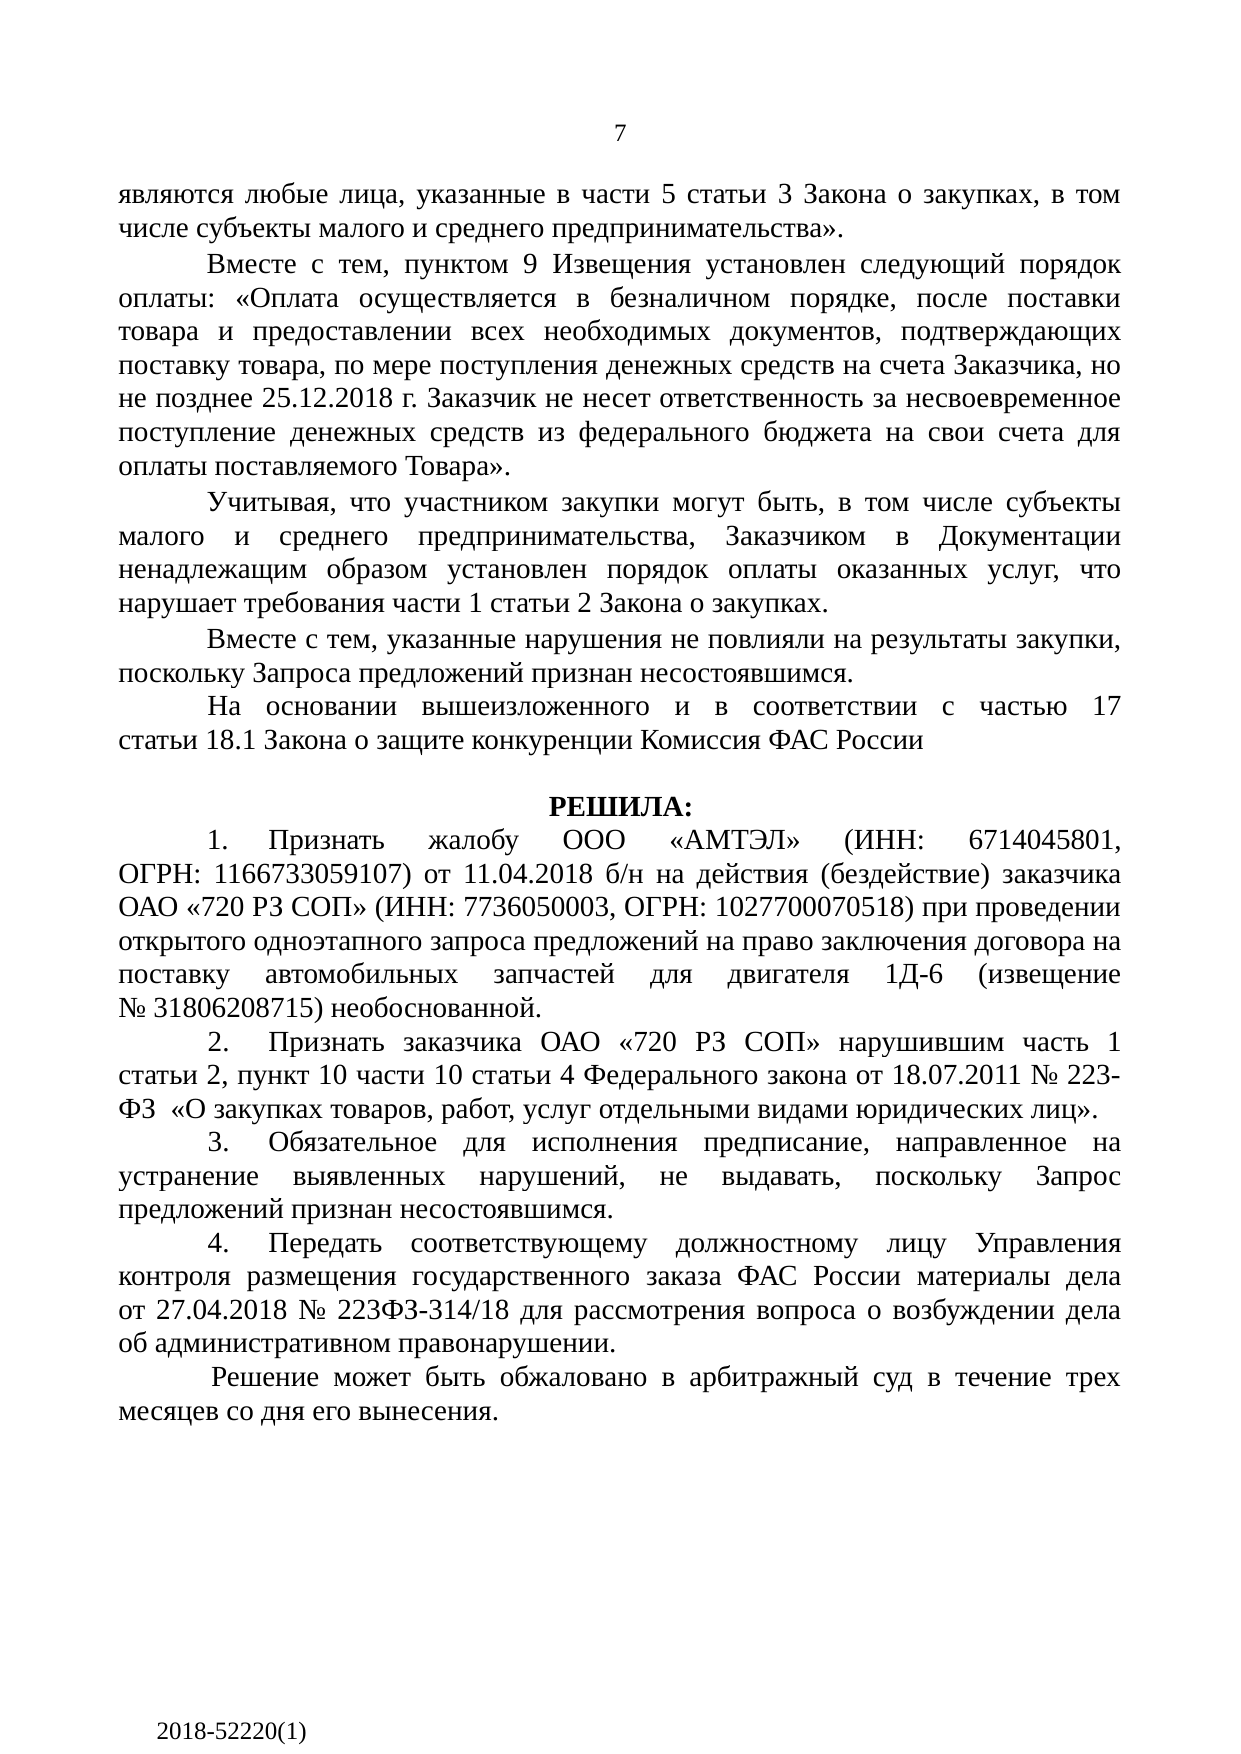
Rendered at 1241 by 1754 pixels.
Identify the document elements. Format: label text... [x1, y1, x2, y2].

list Признать жалобу ООО «АМТЭЛ» (ИНН: 6714045801, ОГРН: 1166733059107) от 11.04.2018 б/н на действия (бездействие) заказчика ОАО «720 РЗ СОП» (ИНН: 7736050003, ОГРН: 1027700070518) при проведении открытого одноэтапного запроса предложений на право заключения договора на поставку автомобильных запчастей для двигателя 1Д-6 (извещение № 31806208715) необоснованной. [118, 822, 1122, 1024]
text Вместе с тем, указанные нарушения не повлияли на результаты закупки, поскольку Запроса предложений признан несостоявшимся. [118, 621, 1122, 688]
text На основании вышеизложенного и в соответствии с частью 17 статьи 18.1 Закона о защите конкуренции Комиссия ФАС России [118, 688, 1122, 755]
list Признать заказчика ОАО «720 РЗ СОП» нарушившим часть 1 статьи 2, пункт 10 части 10 статьи 4 Федерального закона от 18.07.2011 № 223-ФЗ «О закупках товаров, работ, услуг отдельными видами юридических лиц». [118, 1024, 1122, 1124]
text Вместе с тем, пунктом 9 Извещения установлен следующий порядок оплаты: «Оплата осуществляется в безналичном порядке, после поставки товара и предоставлении всех необходимых документов, подтверждающих поставку товара, по мере поступления денежных средств на счета Заказчика, но не позднее 25.12.2018 г. Заказчик не несет ответственность за несвоевременное поступление денежных средств из федерального бюджета на свои счета для оплаты поставляемого Товара». [118, 246, 1122, 481]
text Решение может быть обжаловано в арбитражный суд в течение трех месяцев со дня его вынесения. [118, 1359, 1122, 1426]
list Передать соответствующему должностному лицу Управления контроля размещения государственного заказа ФАС России материалы дела от 27.04.2018 № 223ФЗ-314/18 для рассмотрения вопроса о возбуждении дела об административном правонарушении. [118, 1225, 1122, 1359]
text являются любые лица, указанные в части 5 статьи 3 Закона о закупках, в том числе субъекты малого и среднего предпринимательства». [118, 176, 1122, 243]
text Учитывая, что участником закупки могут быть, в том числе субъекты малого и среднего предпринимательства, Заказчиком в Документации ненадлежащим образом установлен порядок оплаты оказанных услуг, что нарушает требования части 1 статьи 2 Закона о закупках. [118, 484, 1122, 618]
text РЕШИЛА: [120, 789, 1122, 822]
list Обязательное для исполнения предписание, направленное на устранение выявленных нарушений, не выдавать, поскольку Запрос предложений признан несостоявшимся. [118, 1124, 1122, 1225]
